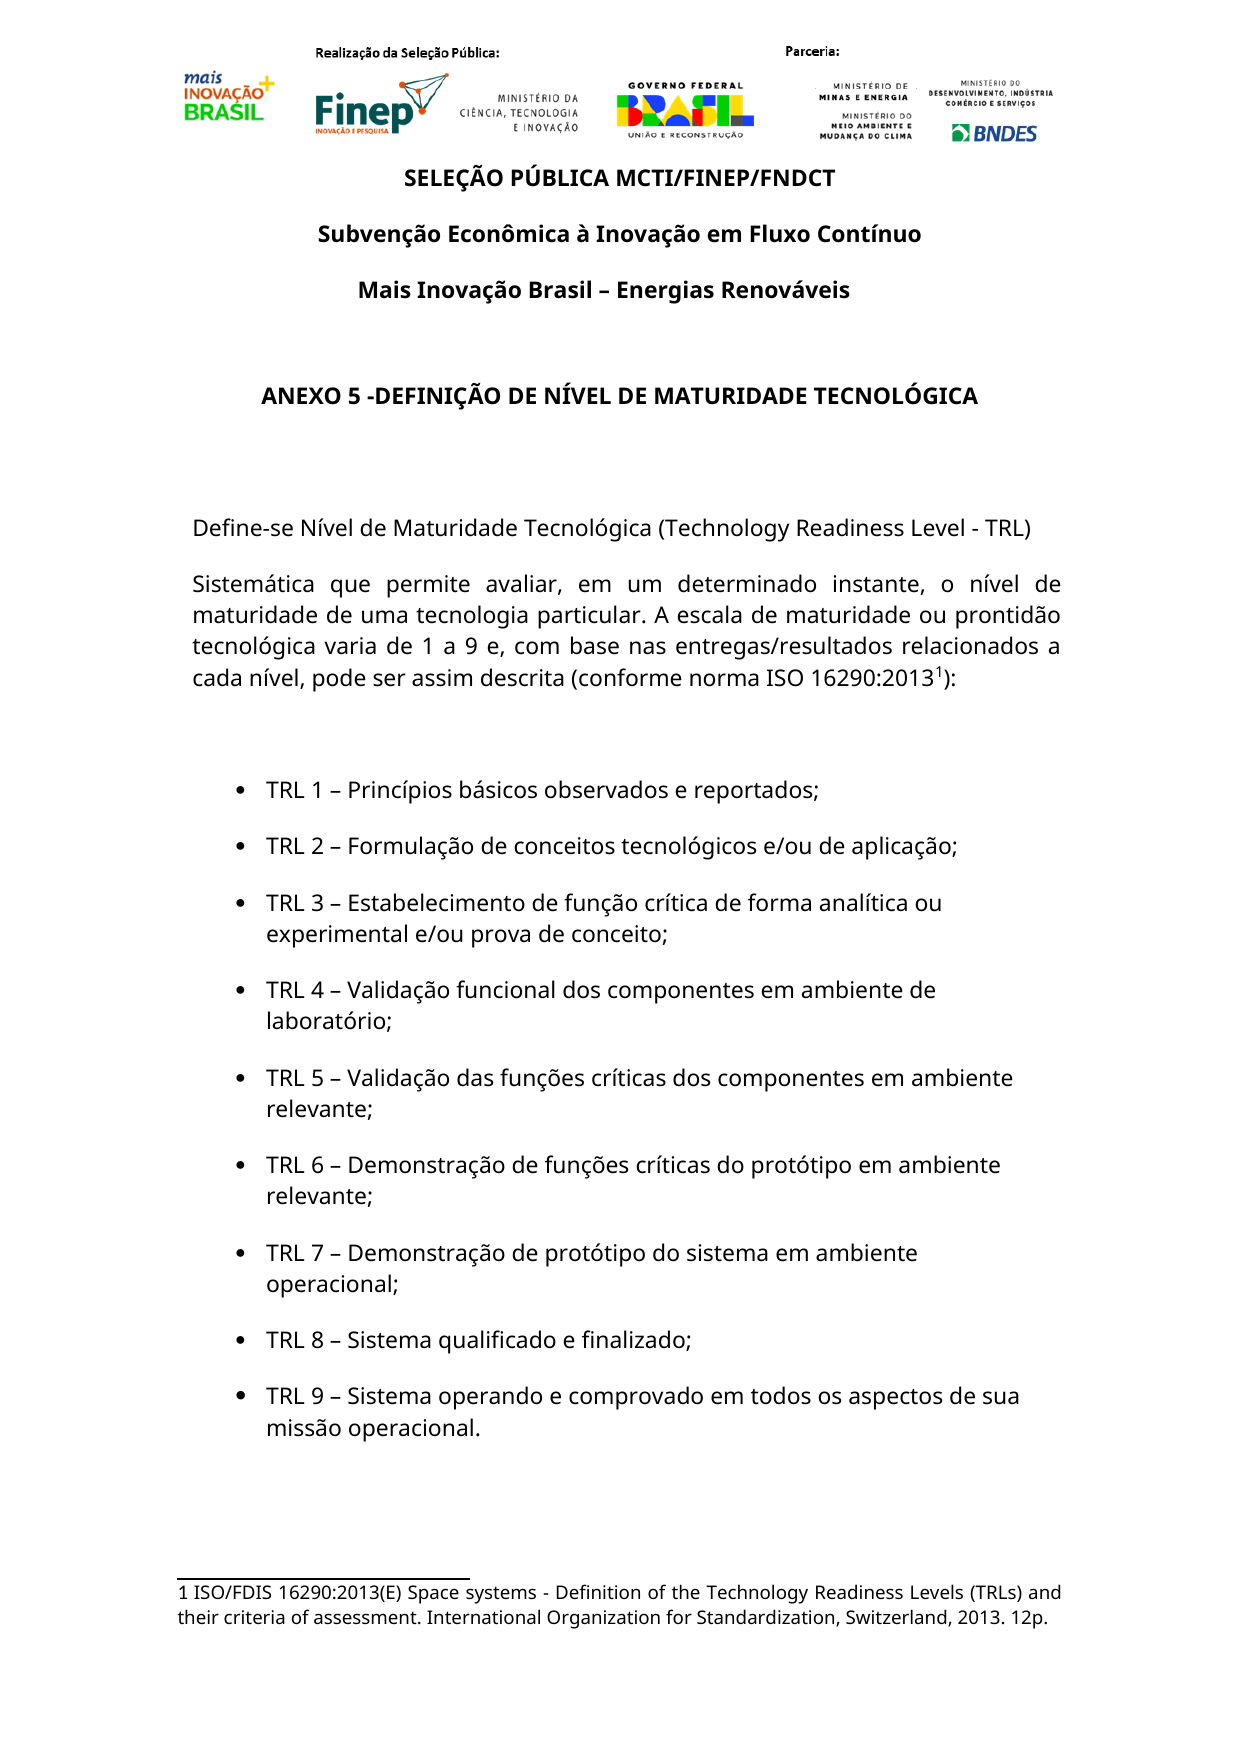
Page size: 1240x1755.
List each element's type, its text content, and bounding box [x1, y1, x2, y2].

list TRL 4 – Validação funcional dos componentes em ambiente de laboratório; [236, 974, 1033, 1036]
list TRL 2 – Formulação de conceitos tecnológicos e/ou de aplicação; [236, 830, 1033, 861]
text ANEXO 5 -DEFINIÇÃO DE NÍVEL DE MATURIDADE TECNOLÓGICA [177, 380, 1062, 411]
text Mais Inovação Brasil – Energias Renováveis [177, 274, 1062, 305]
text Sistemática que permite avaliar, em um determinado instante, o nível de maturidade de uma tecnologia particular. A escala de maturidade ou prontidão tecnológica varia de 1 a 9 e, com base nas entregas/resultados relacionados a cada nível, pode ser assim descrita (conforme norma ISO 16290:2013): [192, 568, 1062, 693]
list TRL 1 – Princípios básicos observados e reportados; [236, 774, 1033, 805]
text Define-se Nível de Maturidade Tecnológica (Technology Readiness Level - TRL) [192, 511, 1062, 543]
list TRL 3 – Estabelecimento de função crítica de forma analítica ou experimental e/ou prova de conceito; [236, 886, 1033, 949]
list TRL 8 – Sistema qualificado e finalizado; [236, 1324, 1033, 1355]
list TRL 9 – Sistema operando e comprovado em todos os aspectos de sua missão operacional. [236, 1380, 1033, 1443]
text Subvenção Econômica à Inovação em Fluxo Contínuo [177, 218, 1062, 249]
list TRL 6 – Demonstração de funções críticas do protótipo em ambiente relevante; [236, 1149, 1062, 1211]
text SELEÇÃO PÚBLICA MCTI/FINEP/FNDCT [177, 161, 1062, 193]
list TRL 7 – Demonstração de protótipo do sistema em ambiente operacional; [236, 1236, 1033, 1299]
text ISO/FDIS 16290:2013(E) Space systems - Definition of the Technology Readiness Levels (TRLs) and their criteria of assessment. International Organization for Standardization, Switzerland, 2013. 12p. [177, 1579, 1062, 1630]
list TRL 5 – Validação das funções críticas dos componentes em ambiente relevante; [236, 1061, 1033, 1124]
